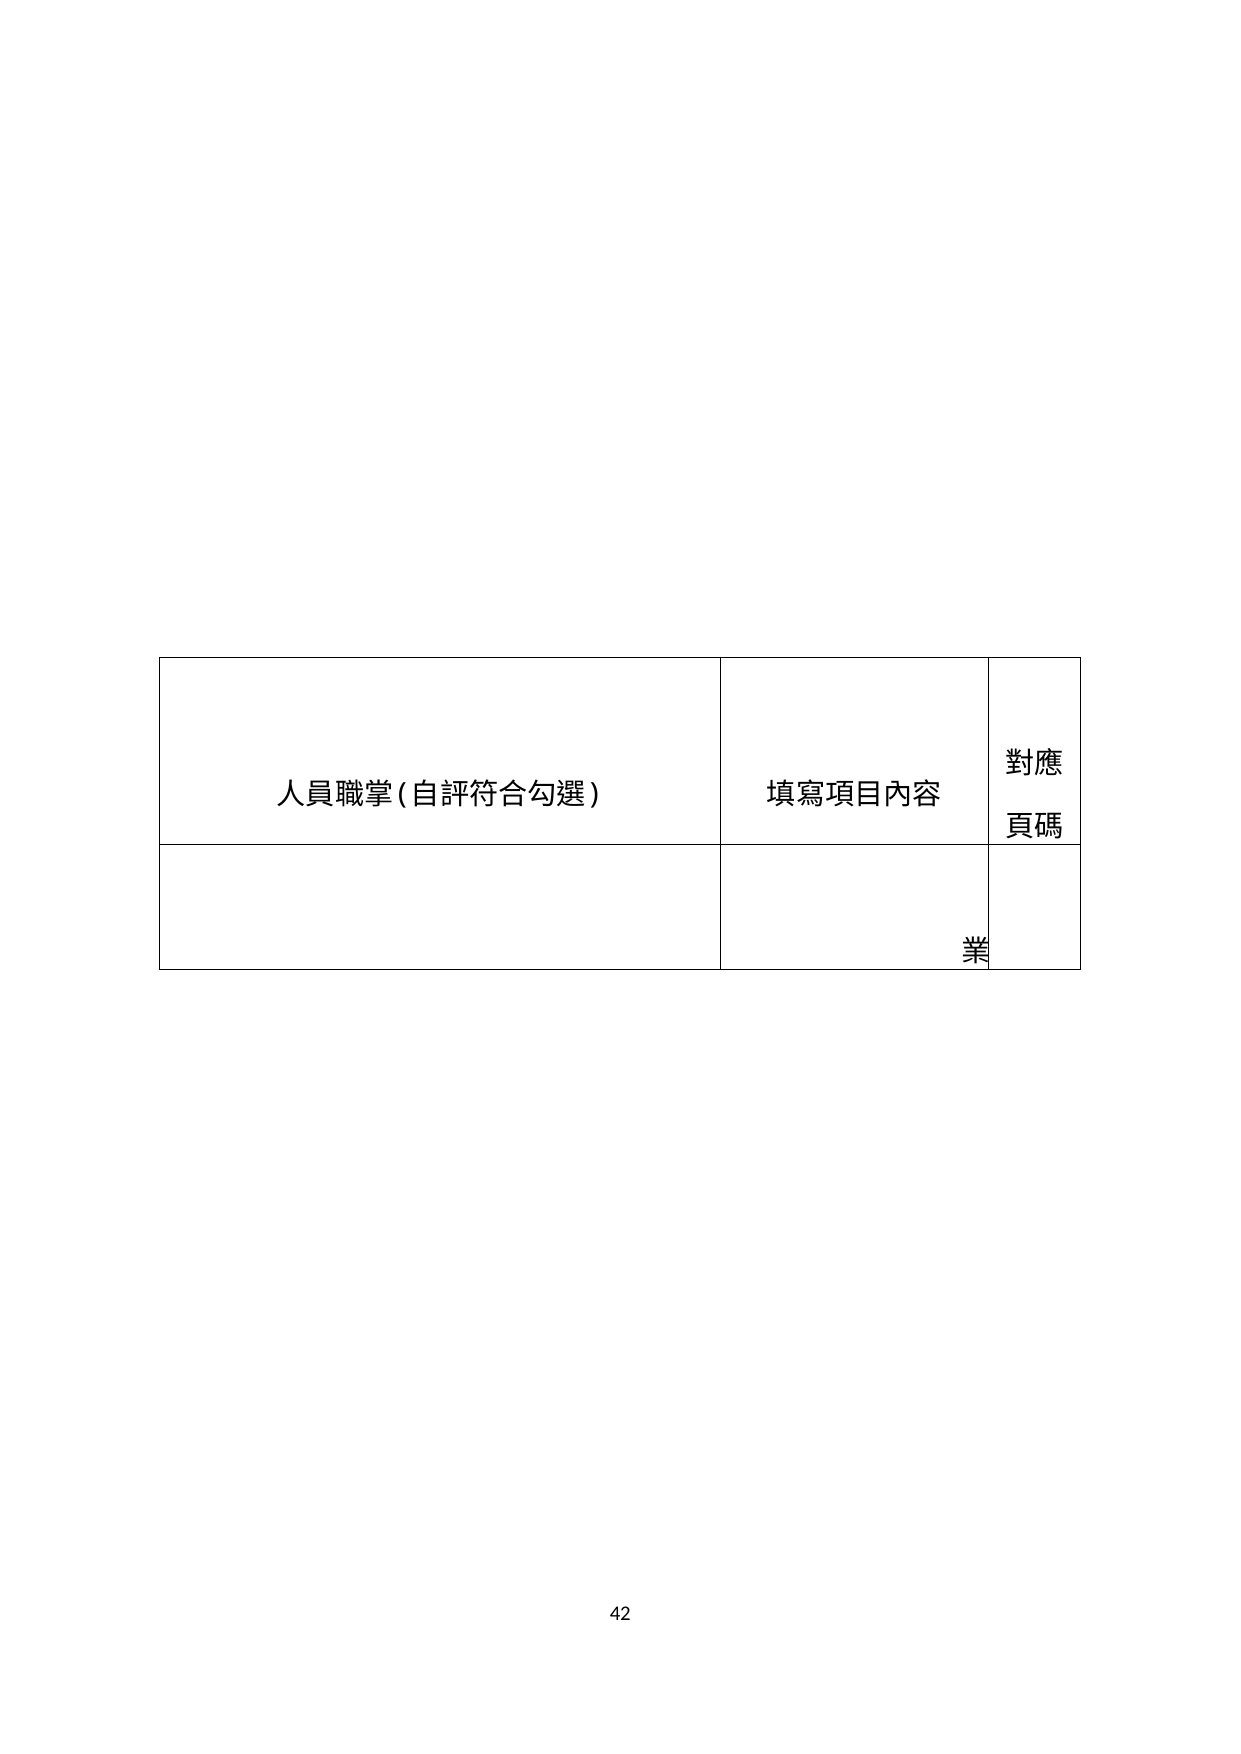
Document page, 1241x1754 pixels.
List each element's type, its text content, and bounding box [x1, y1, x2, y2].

table_header 對應 頁碼 [989, 658, 1080, 844]
table_cell [989, 845, 1080, 969]
table_cell [160, 845, 720, 969]
table_header 填寫項目內容 [721, 658, 988, 844]
table_header 人員職掌(自評符合勾選) [160, 658, 720, 844]
table_cell 因執行業務職掌獲致之環境改善效益。 [721, 845, 988, 969]
